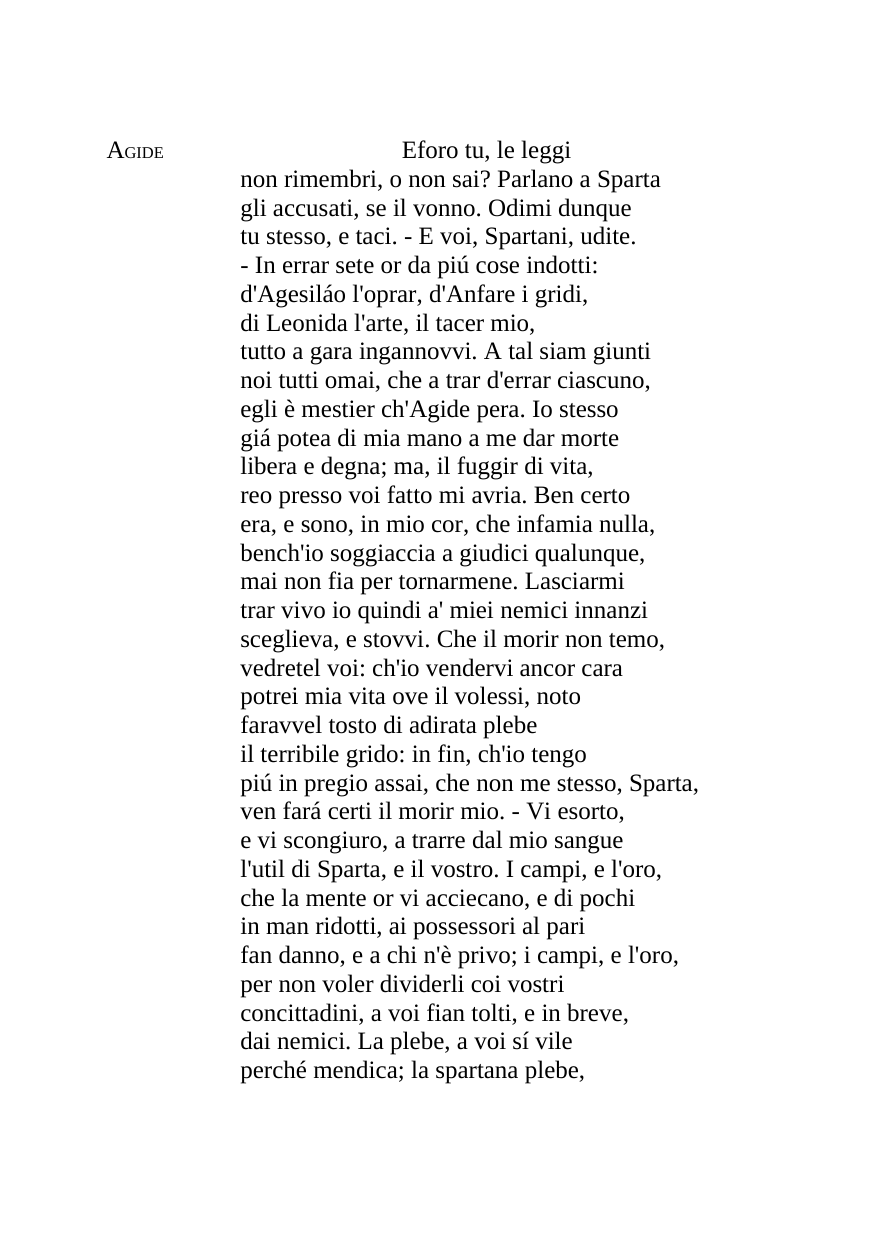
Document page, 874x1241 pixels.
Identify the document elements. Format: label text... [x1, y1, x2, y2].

table_cell Eforo tu, le leggi non rimembri, o non sai? Parlano a Sparta gli accusati, se il vonno. Odimi dunque tu stesso, e taci. - E voi, Spartani, udite. - In errar sete or da piú cose indotti: d'Agesiláo l'oprar, d'Anfare i gridi, di Leonida l'arte, il tacer mio, tutto a gara ingannovvi. A tal siam giunti noi tutti omai, che a trar d'errar ciascuno, egli è mestier ch'Agide pera. Io stesso giá potea di mia mano a me dar morte libera e degna; ma, il fuggir di vita, reo presso voi fatto mi avria. Ben certo era, e sono, in mio cor, che infamia nulla, bench'io soggiaccia a giudici qualunque, mai non fia per tornarmene. Lasciarmi trar vivo io quindi a' miei nemici innanzi sceglieva, e stovvi. Che il morir non temo, vedretel voi: ch'io vendervi ancor cara potrei mia vita ove il volessi, noto faravvel tosto di adirata plebe il terribile grido: in fin, ch'io tengo piú in pregio assai, che non me stesso, Sparta, ven fará certi il morir mio. - Vi esorto, e vi scongiuro, a trarre dal mio sangue l'util di Sparta, e il vostro. I campi, e l'oro, che la mente or vi acciecano, e di pochi in man ridotti, ai possessori al pari fan danno, e a chi n'è privo; i campi, e l'oro, per non voler dividerli coi vostri concittadini, a voi fian tolti, e in breve, dai nemici. La plebe, a voi sí vile perché mendica; la spartana plebe, [233, 135, 775, 1084]
table_cell Agide [99, 135, 233, 1084]
